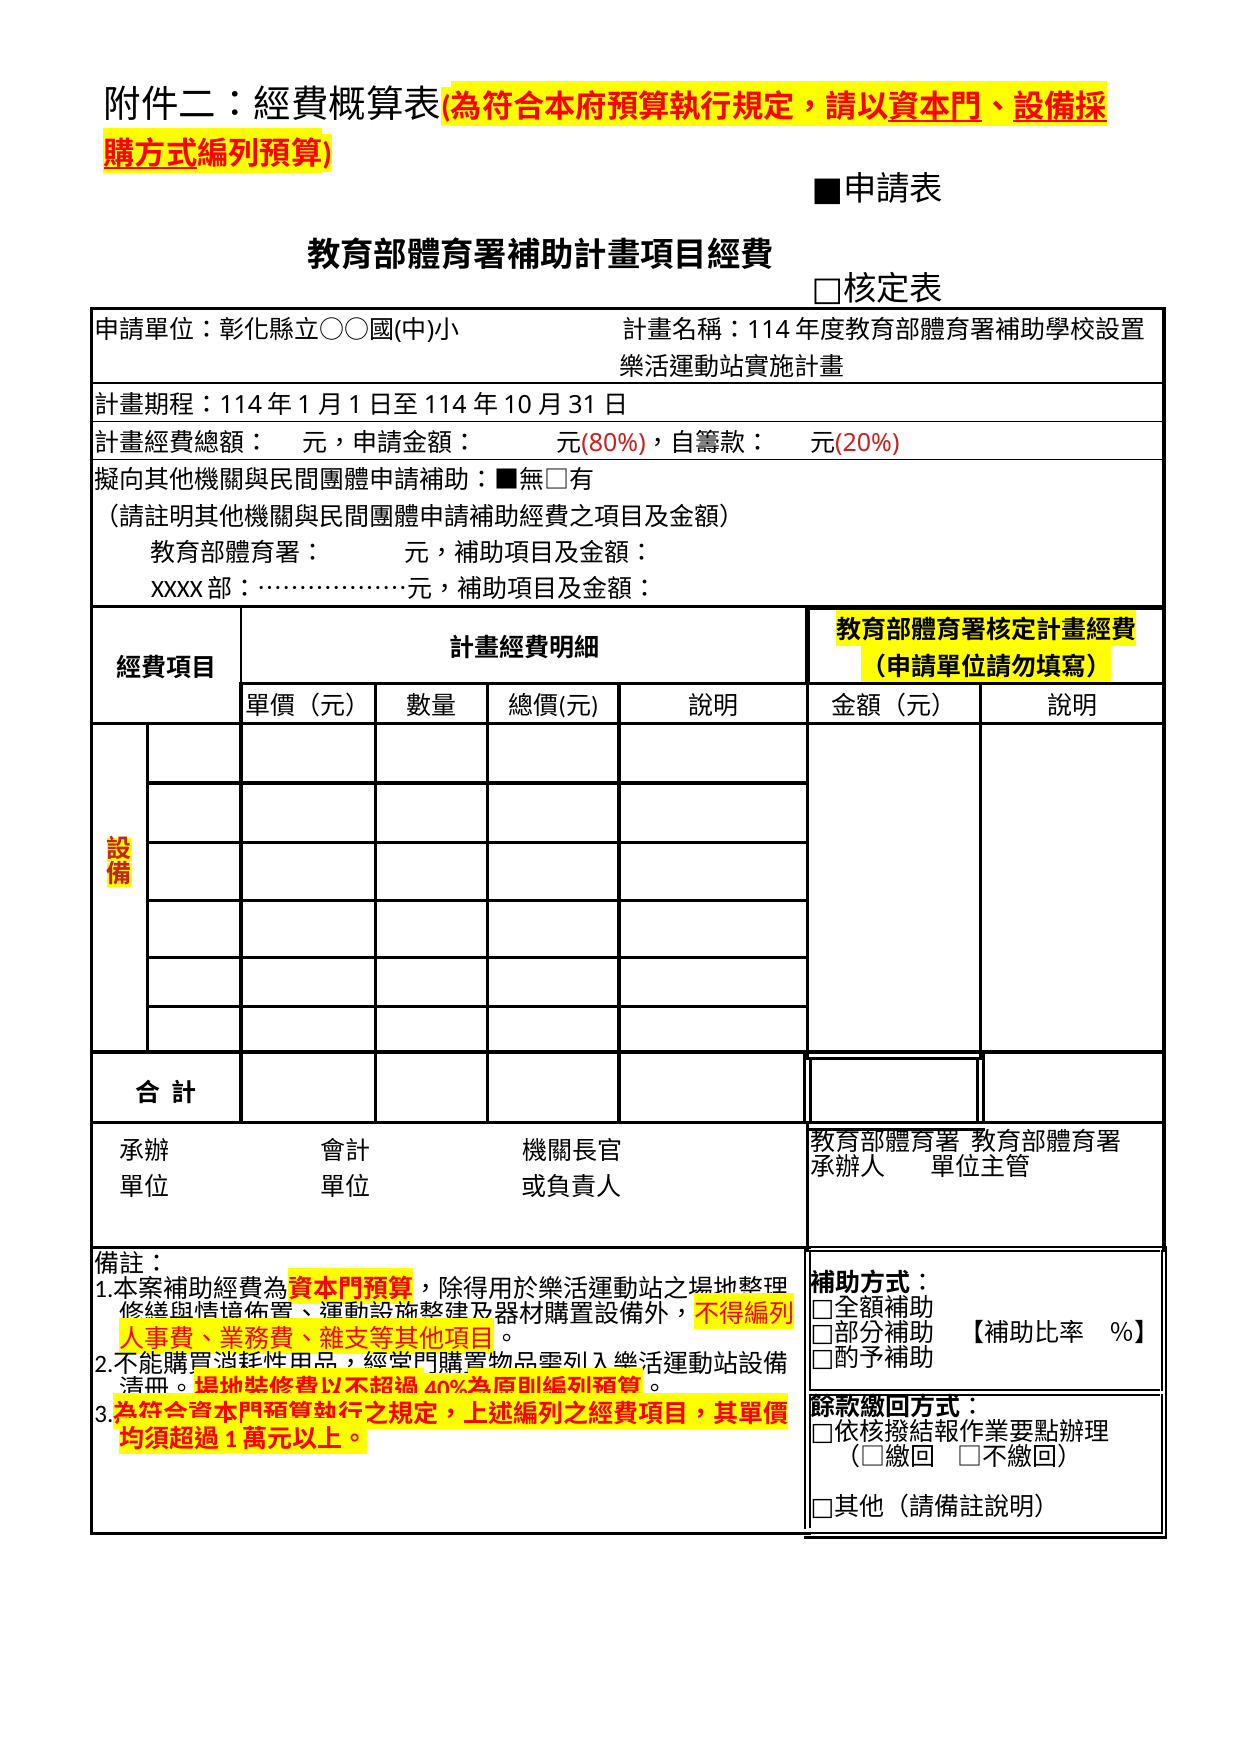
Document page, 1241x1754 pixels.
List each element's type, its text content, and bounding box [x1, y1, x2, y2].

table_cell 金額（元） [809, 685, 979, 722]
table_cell [489, 902, 617, 956]
table_cell 補助方式： □全額補助 □部分補助 【補助比率 ％】 □酌予補助 [809, 1248, 1162, 1389]
table_cell 計畫經費總額： 元，申請金額： 元(80%)，自籌款： 元(20%) [93, 422, 1162, 458]
table_cell [951, 273, 980, 307]
table_cell 計畫期程：114年1 月1 日至114 年10 月31 日 [93, 384, 1162, 421]
table_cell [489, 844, 617, 899]
table_cell [243, 1054, 374, 1121]
table_cell [621, 1054, 803, 1121]
table_cell [377, 785, 486, 841]
table_cell [489, 1008, 617, 1050]
text 附件二：經費概算表(為符合本府預算執行規定，請以資本門、設備採購方式編列預算) [103, 74, 1122, 173]
table_cell 數量 [377, 685, 486, 722]
table_cell 設 備 [93, 725, 146, 1050]
table_cell [980, 240, 1164, 273]
table_cell 總價(元) [489, 685, 617, 722]
table_cell [489, 725, 617, 781]
table_cell □核定表 [803, 273, 951, 307]
table_cell [241, 240, 263, 273]
table_header ■申請表 [803, 173, 951, 240]
table_cell [377, 902, 486, 956]
table_cell [985, 1054, 1162, 1121]
table_cell [621, 725, 806, 781]
table_header [951, 173, 980, 240]
table_cell [951, 240, 980, 273]
table_header [390, 173, 514, 240]
table_cell 說明 [621, 685, 806, 722]
table_cell 申請單位：彰化縣立○○國(中)小 [93, 310, 619, 382]
table_cell 說明 [982, 685, 1162, 722]
table_cell [377, 725, 486, 781]
table_cell [263, 273, 390, 307]
table_header [241, 173, 263, 240]
table_cell [621, 1008, 806, 1050]
table_cell [147, 273, 241, 307]
table_header [91, 173, 147, 240]
table_cell 擬向其他機關與民間團體申請補助：■無□有 （請註明其他機關與民間團體申請補助經費之項目及金額） 教育部體育署： 元，補助項目及金額： XXXX部：………………元，補助項目及金額： [93, 460, 1162, 605]
table_cell 餘款繳回方式： □依核撥結報作業要點辦理 （□繳回 □不繳回） □其他（請備註說明） [808, 1389, 1164, 1532]
table_header [147, 173, 241, 240]
table_cell [377, 844, 486, 899]
table_cell [390, 273, 514, 307]
table_cell [243, 902, 374, 956]
table_cell [489, 1054, 617, 1121]
table_cell [812, 1060, 976, 1121]
table_cell [621, 785, 806, 841]
table_cell [982, 725, 1162, 1050]
table_cell [377, 1008, 486, 1050]
table_header [263, 173, 390, 240]
table_cell [489, 959, 617, 1005]
table_cell [149, 844, 239, 899]
table_cell 經費項目 [93, 608, 240, 722]
table_cell [621, 902, 806, 956]
table_cell 教育部體育署補助計畫項目經費 [263, 240, 803, 273]
table_cell [243, 785, 374, 841]
table_cell [91, 273, 147, 307]
table_cell [91, 240, 147, 273]
table_cell [149, 725, 239, 781]
table_cell 計畫經費明細 [242, 608, 805, 682]
table_cell [241, 273, 263, 307]
table_cell [243, 844, 374, 899]
table_cell [149, 902, 239, 956]
table_cell [514, 273, 803, 307]
table_cell [803, 240, 951, 273]
table_cell 計畫名稱：114年度教育部體育署補助學校設置樂活運動站實施計畫 [619, 310, 1162, 382]
table_cell [377, 1054, 486, 1121]
table_cell [147, 240, 241, 273]
table_cell 教育部體育署核定計畫經費 （申請單位請勿填寫） [810, 610, 1162, 682]
table_header [980, 173, 1164, 240]
table_cell [621, 844, 806, 899]
table_cell [149, 785, 239, 841]
table_cell 教育部體育署 教育部體育署 承辦人 單位主管 [809, 1124, 1162, 1246]
table_cell 備註： 1.本案補助經費為資本門預算，除得用於樂活運動站之場地整理修繕與情境佈置、運動設施整建及器材購置設備外，不得編列人事費、業務費、雜支等其他項目。 2.不能購買消耗性用品，經常門購置物品需列入樂活運動站設備清冊。場地裝修費以不超過40%為原則編列預算。 3.為符合資本門預算執行之規定，上述編列之經費項目，其單價均須超過1萬元以上。 [93, 1249, 807, 1532]
table_cell [377, 959, 486, 1005]
table_cell 單價（元） [243, 685, 374, 722]
table_cell 承辦 會計 機關長官 單位 單位 或負責人 [93, 1124, 806, 1246]
table_cell [621, 959, 806, 1005]
table_cell [243, 1008, 374, 1050]
table_cell 合 計 [93, 1054, 239, 1121]
table_cell [809, 725, 979, 1050]
table_cell [243, 959, 374, 1005]
table_cell [149, 1008, 239, 1050]
table_header [514, 173, 803, 240]
table_cell [149, 959, 239, 1005]
table_cell [243, 725, 374, 781]
table_cell [489, 785, 617, 841]
table_cell [980, 273, 1164, 307]
